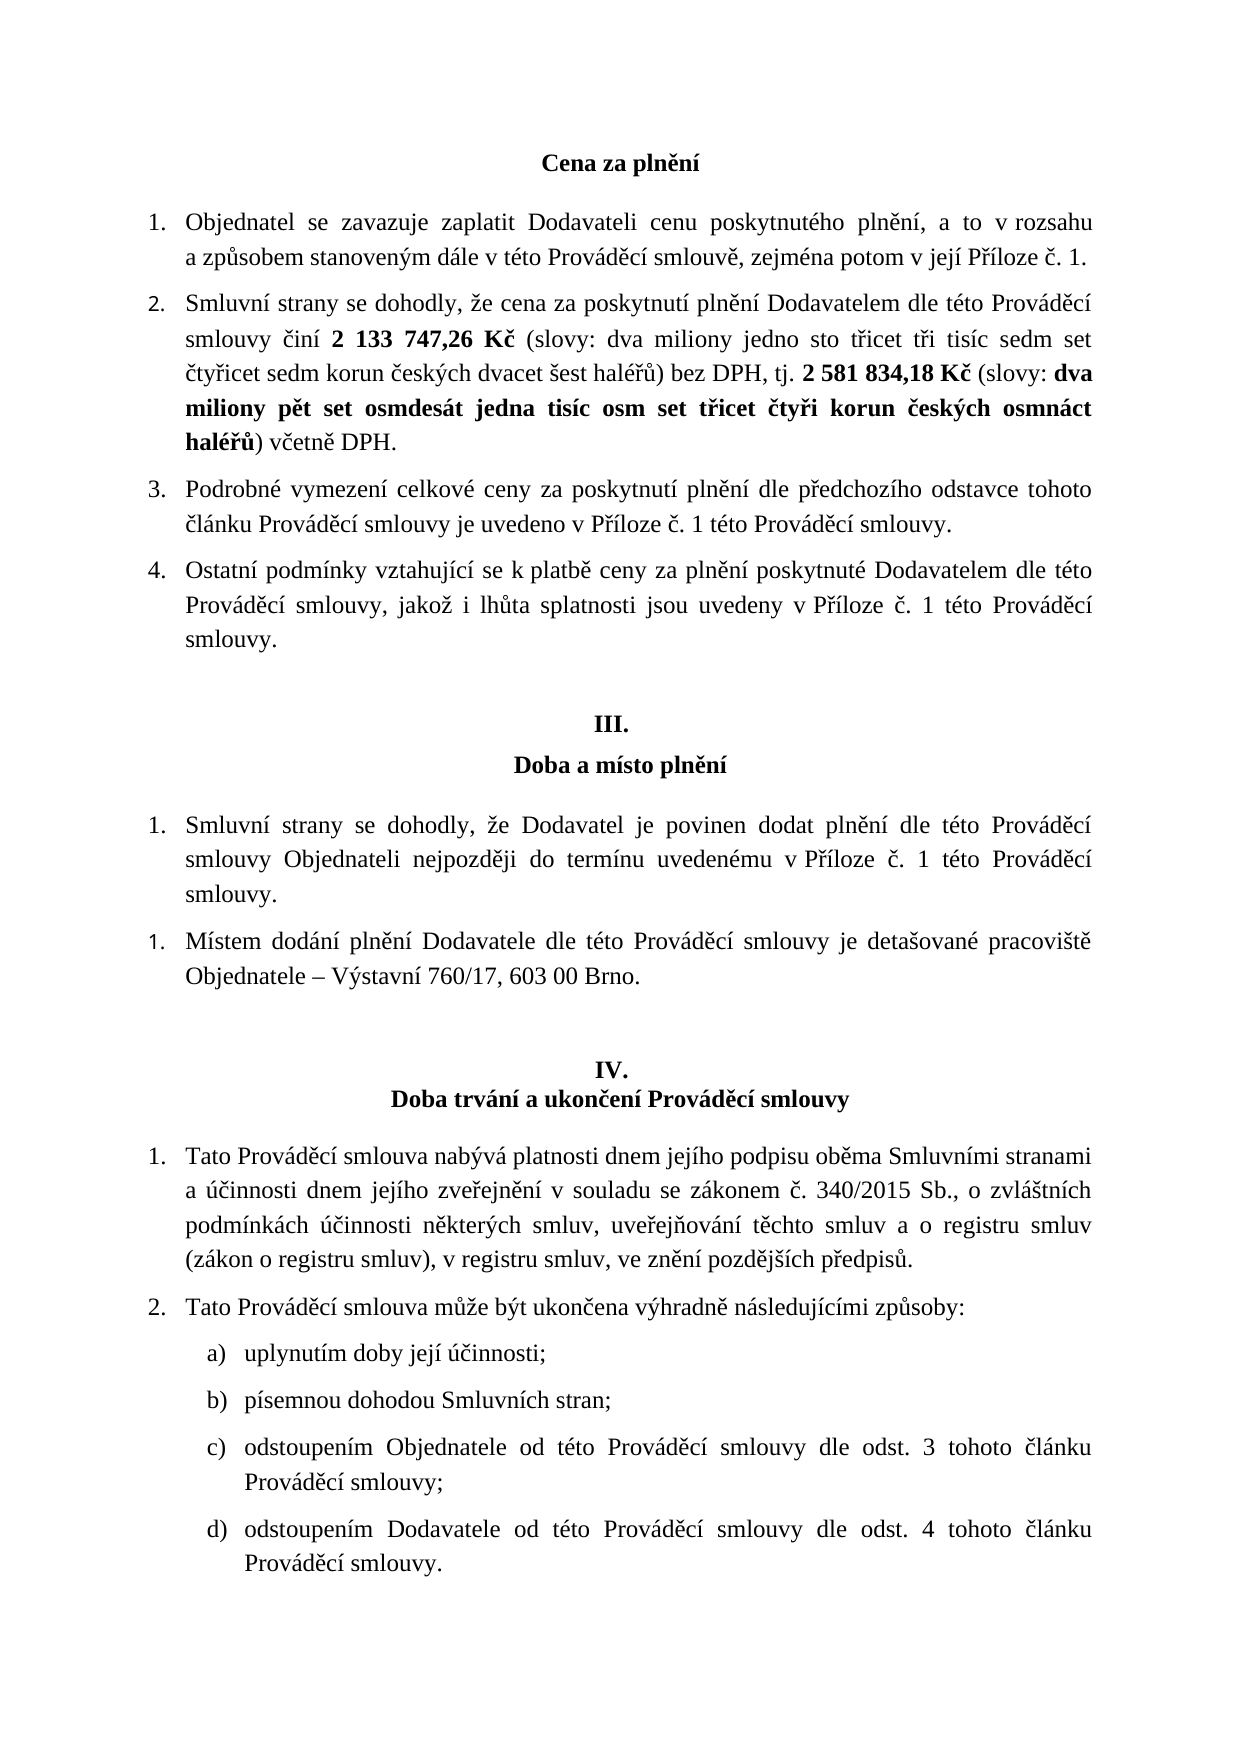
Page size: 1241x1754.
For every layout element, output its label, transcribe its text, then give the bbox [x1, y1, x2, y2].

list Objednatel se zavazuje zaplatit Dodavateli cenu poskytnutého plnění, a to v rozsahu a způsobem stanoveným dále v této Prováděcí smlouvě, zejména potom v její Příloze č. 1. [148, 207, 1093, 270]
text Cena za plnění [148, 148, 1093, 176]
list Smluvní strany se dohodly, že cena za poskytnutí plnění Dodavatelem dle této Prováděcí smlouvy činí 2 133 747,26 Kč (slovy: dva miliony jedno sto třicet tři tisíc sedm set čtyřicet sedm korun českých dvacet šest haléřů) bez DPH, tj. 2 581 834,18 Kč (slovy: dva miliony pět set osmdesát jedna tisíc osm set třicet čtyři korun českých osmnáct haléřů) včetně DPH. [148, 288, 1093, 456]
list Smluvní strany se dohodly, že Dodavatel je povinen dodat plnění dle této Prováděcí smlouvy Objednateli nejpozději do termínu uvedenému v Příloze č. 1 této Prováděcí smlouvy. [148, 810, 1093, 907]
list Ostatní podmínky vztahující se k platbě ceny za plnění poskytnuté Dodavatelem dle této Prováděcí smlouvy, jakož i lhůta splatnosti jsou uvedeny v Příloze č. 1 této Prováděcí smlouvy. [148, 556, 1093, 653]
list Podrobné vymezení celkové ceny za poskytnutí plnění dle předchozího odstavce tohoto článku Prováděcí smlouvy je uvedeno v Příloze č. 1 této Prováděcí smlouvy. [148, 474, 1093, 537]
list Tato Prováděcí smlouva může být ukončena výhradně následujícími způsoby: [148, 1292, 1093, 1320]
list písemnou dohodou Smluvních stran; [207, 1386, 1093, 1414]
list odstoupením Objednatele od této Prováděcí smlouvy dle odst. 3 tohoto článku Prováděcí smlouvy; [207, 1432, 1093, 1496]
text Doba a místo plnění [148, 750, 1093, 779]
list uplynutím doby její účinnosti; [207, 1338, 1093, 1367]
list odstoupením Dodavatele od této Prováděcí smlouvy dle odst. 4 tohoto článku Prováděcí smlouvy. [207, 1514, 1093, 1577]
text Doba trvání a ukončení Prováděcí smlouvy [148, 1084, 1093, 1112]
list Tato Prováděcí smlouva nabývá platnosti dnem jejího podpisu oběma Smluvními stranami a účinnosti dnem jejího zveřejnění v souladu se zákonem č. 340/2015 Sb., o zvláštních podmínkách účinnosti některých smluv, uveřejňování těchto smluv a o registru smluv (zákon o registru smluv), v registru smluv, ve znění pozdějších předpisů. [148, 1141, 1093, 1273]
list Místem dodání plnění Dodavatele dle této Prováděcí smlouvy je detašované pracoviště Objednatele – Výstavní 760/17, 603 00 Brno. [148, 926, 1093, 990]
